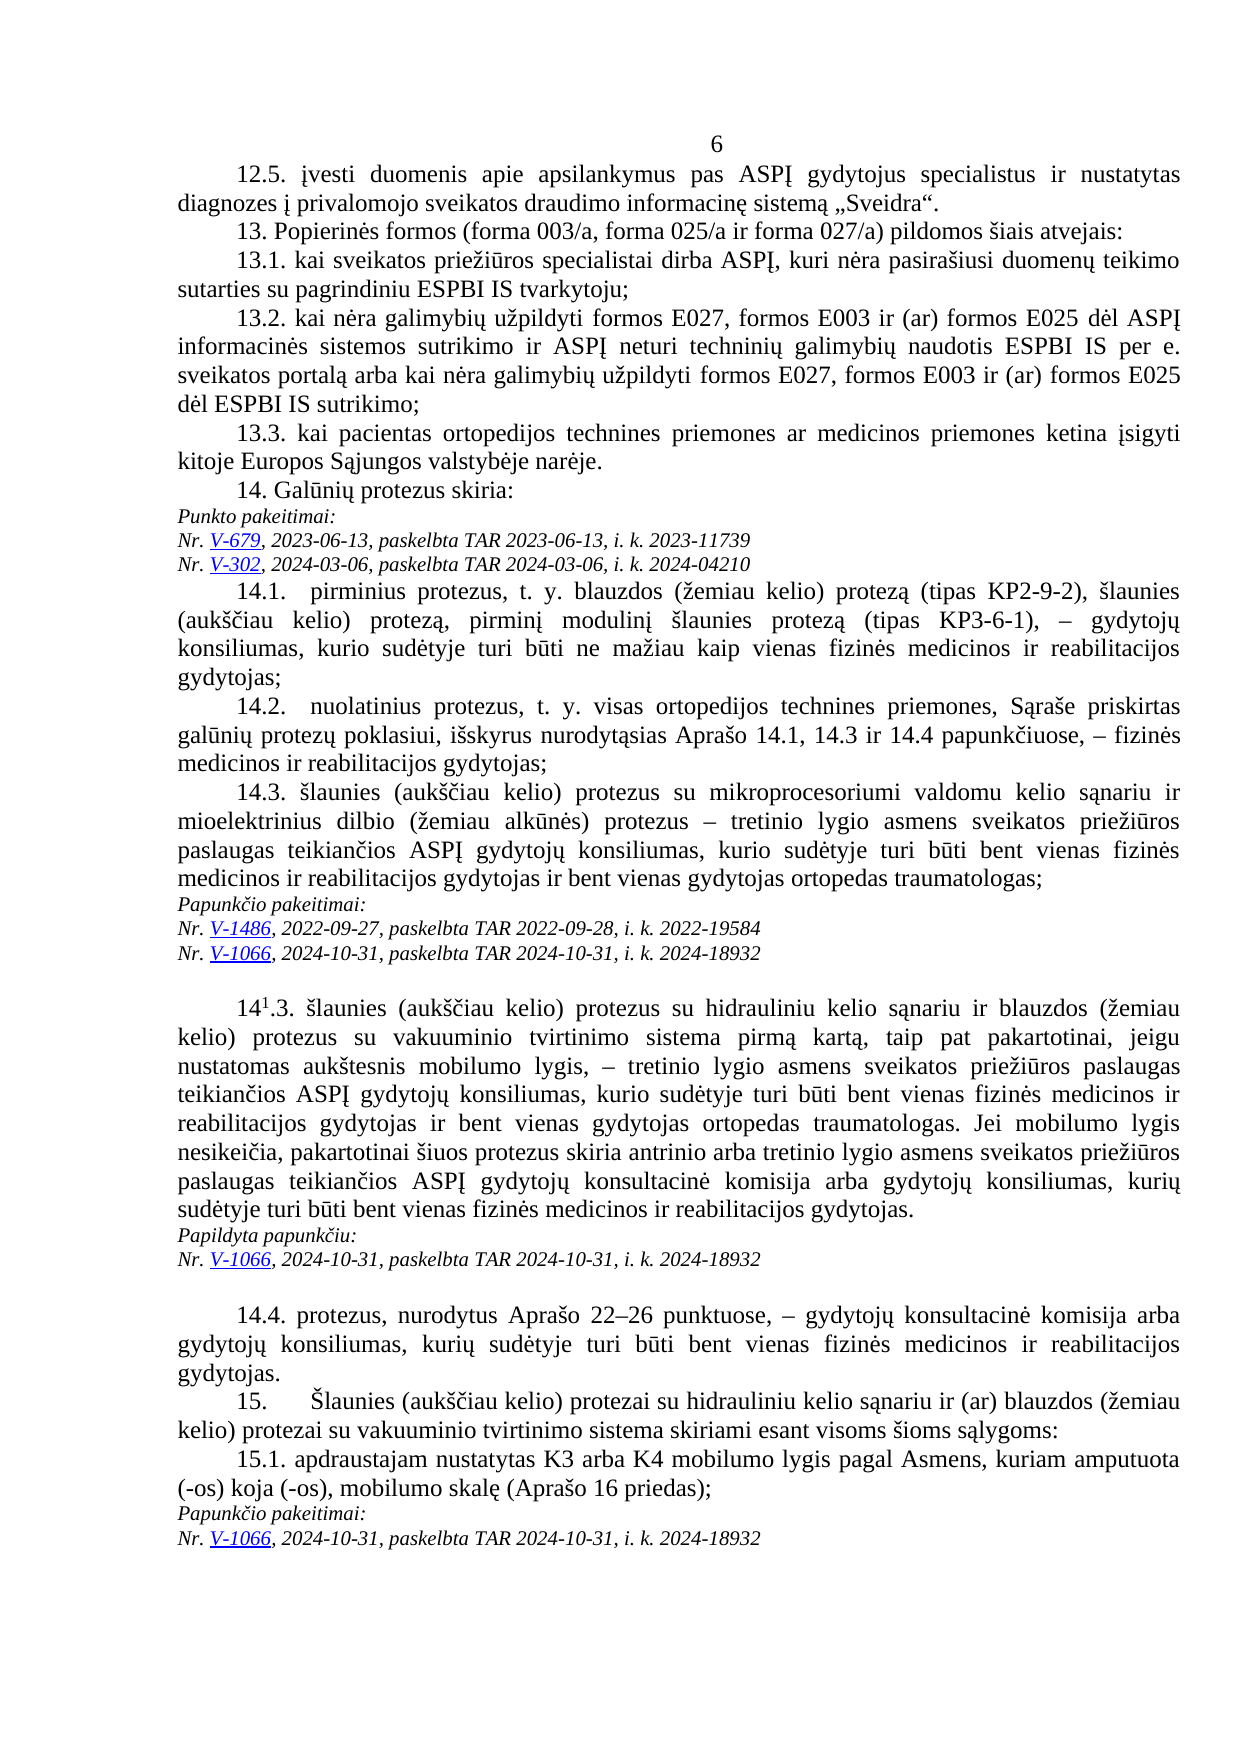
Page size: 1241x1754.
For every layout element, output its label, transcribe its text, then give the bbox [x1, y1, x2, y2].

text 14.1. pirminius protezus, t. y. blauzdos (žemiau kelio) protezą (tipas KP2-9-2), šlaunies (aukščiau kelio) protezą, pirminį modulinį šlaunies protezą (tipas KP3-6-1), – gydytojų konsiliumas, kurio sudėtyje turi būti ne mažiau kaip vienas fizinės medicinos ir reabilitacijos gydytojas; [177, 576, 1181, 691]
text 13. Popierinės formos (forma 003/a, forma 025/a ir forma 027/a) pildomos šiais atvejais: [177, 216, 1181, 245]
text Nr. V-1066, 2024-10-31, paskelbta TAR 2024-10-31, i. k. 2024-18932 [177, 940, 1181, 964]
text Papildyta papunkčiu: [177, 1223, 1181, 1247]
text Nr. V-1066, 2024-10-31, paskelbta TAR 2024-10-31, i. k. 2024-18932 [177, 1525, 1181, 1549]
text Papunkčio pakeitimai: [177, 892, 1181, 916]
text 12.5. įvesti duomenis apie apsilankymus pas ASPĮ gydytojus specialistus ir nustatytas diagnozes į privalomojo sveikatos draudimo informacinę sistemą „Sveidra“. [177, 159, 1181, 216]
text 13.1. kai sveikatos priežiūros specialistai dirba ASPĮ, kuri nėra pasirašiusi duomenų teikimo sutarties su pagrindiniu ESPBI IS tvarkytoju; [177, 245, 1181, 303]
text Nr. V-1066, 2024-10-31, paskelbta TAR 2024-10-31, i. k. 2024-18932 [177, 1247, 1181, 1271]
text Nr. V-302, 2024-03-06, paskelbta TAR 2024-03-06, i. k. 2024-04210 [177, 552, 1181, 576]
text 15. Šlaunies (aukščiau kelio) protezai su hidrauliniu kelio sąnariu ir (ar) blauzdos (žemiau kelio) protezai su vakuuminio tvirtinimo sistema skiriami esant visoms šioms sąlygoms: [177, 1386, 1181, 1444]
text 14.4. protezus, nurodytus Aprašo 22–26 punktuose, – gydytojų konsultacinė komisija arba gydytojų konsiliumas, kurių sudėtyje turi būti bent vienas fizinės medicinos ir reabilitacijos gydytojas. [177, 1300, 1181, 1386]
text 13.2. kai nėra galimybių užpildyti formos E027, formos E003 ir (ar) formos E025 dėl ASPĮ informacinės sistemos sutrikimo ir ASPĮ neturi techninių galimybių naudotis ESPBI IS per e. sveikatos portalą arba kai nėra galimybių užpildyti formos E027, formos E003 ir (ar) formos E025 dėl ESPBI IS sutrikimo; [177, 303, 1181, 418]
text Punkto pakeitimai: [177, 504, 1181, 528]
text 14. Galūnių protezus skiria: [177, 475, 1181, 504]
text 14.2. nuolatinius protezus, t. y. visas ortopedijos technines priemones, Sąraše priskirtas galūnių protezų poklasiui, išskyrus nurodytąsias Aprašo 14.1, 14.3 ir 14.4 papunkčiuose, – fizinės medicinos ir reabilitacijos gydytojas; [177, 691, 1181, 777]
text Nr. V-679, 2023-06-13, paskelbta TAR 2023-06-13, i. k. 2023-11739 [177, 528, 1181, 552]
text 14.3. šlaunies (aukščiau kelio) protezus su mikroprocesoriumi valdomu kelio sąnariu ir mioelektrinius dilbio (žemiau alkūnės) protezus – tretinio lygio asmens sveikatos priežiūros paslaugas teikiančios ASPĮ gydytojų konsiliumas, kurio sudėtyje turi būti bent vienas fizinės medicinos ir reabilitacijos gydytojas ir bent vienas gydytojas ortopedas traumatologas; [177, 777, 1181, 892]
text Papunkčio pakeitimai: [177, 1501, 1181, 1525]
text Nr. V-1486, 2022-09-27, paskelbta TAR 2022-09-28, i. k. 2022-19584 [177, 916, 1181, 940]
text 13.3. kai pacientas ortopedijos technines priemones ar medicinos priemones ketina įsigyti kitoje Europos Sąjungos valstybėje narėje. [177, 418, 1181, 475]
text 15.1. apdraustajam nustatytas K3 arba K4 mobilumo lygis pagal Asmens, kuriam amputuota (-os) koja (-os), mobilumo skalę (Aprašo 16 priedas); [177, 1444, 1181, 1501]
text 141.3. šlaunies (aukščiau kelio) protezus su hidrauliniu kelio sąnariu ir blauzdos (žemiau kelio) protezus su vakuuminio tvirtinimo sistema pirmą kartą, taip pat pakartotinai, jeigu nustatomas aukštesnis mobilumo lygis, – tretinio lygio asmens sveikatos priežiūros paslaugas teikiančios ASPĮ gydytojų konsiliumas, kurio sudėtyje turi būti bent vienas fizinės medicinos ir reabilitacijos gydytojas ir bent vienas gydytojas ortopedas traumatologas. Jei mobilumo lygis nesikeičia, pakartotinai šiuos protezus skiria antrinio arba tretinio lygio asmens sveikatos priežiūros paslaugas teikiančios ASPĮ gydytojų konsultacinė komisija arba gydytojų konsiliumas, kurių sudėtyje turi būti bent vienas fizinės medicinos ir reabilitacijos gydytojas. [177, 993, 1181, 1223]
